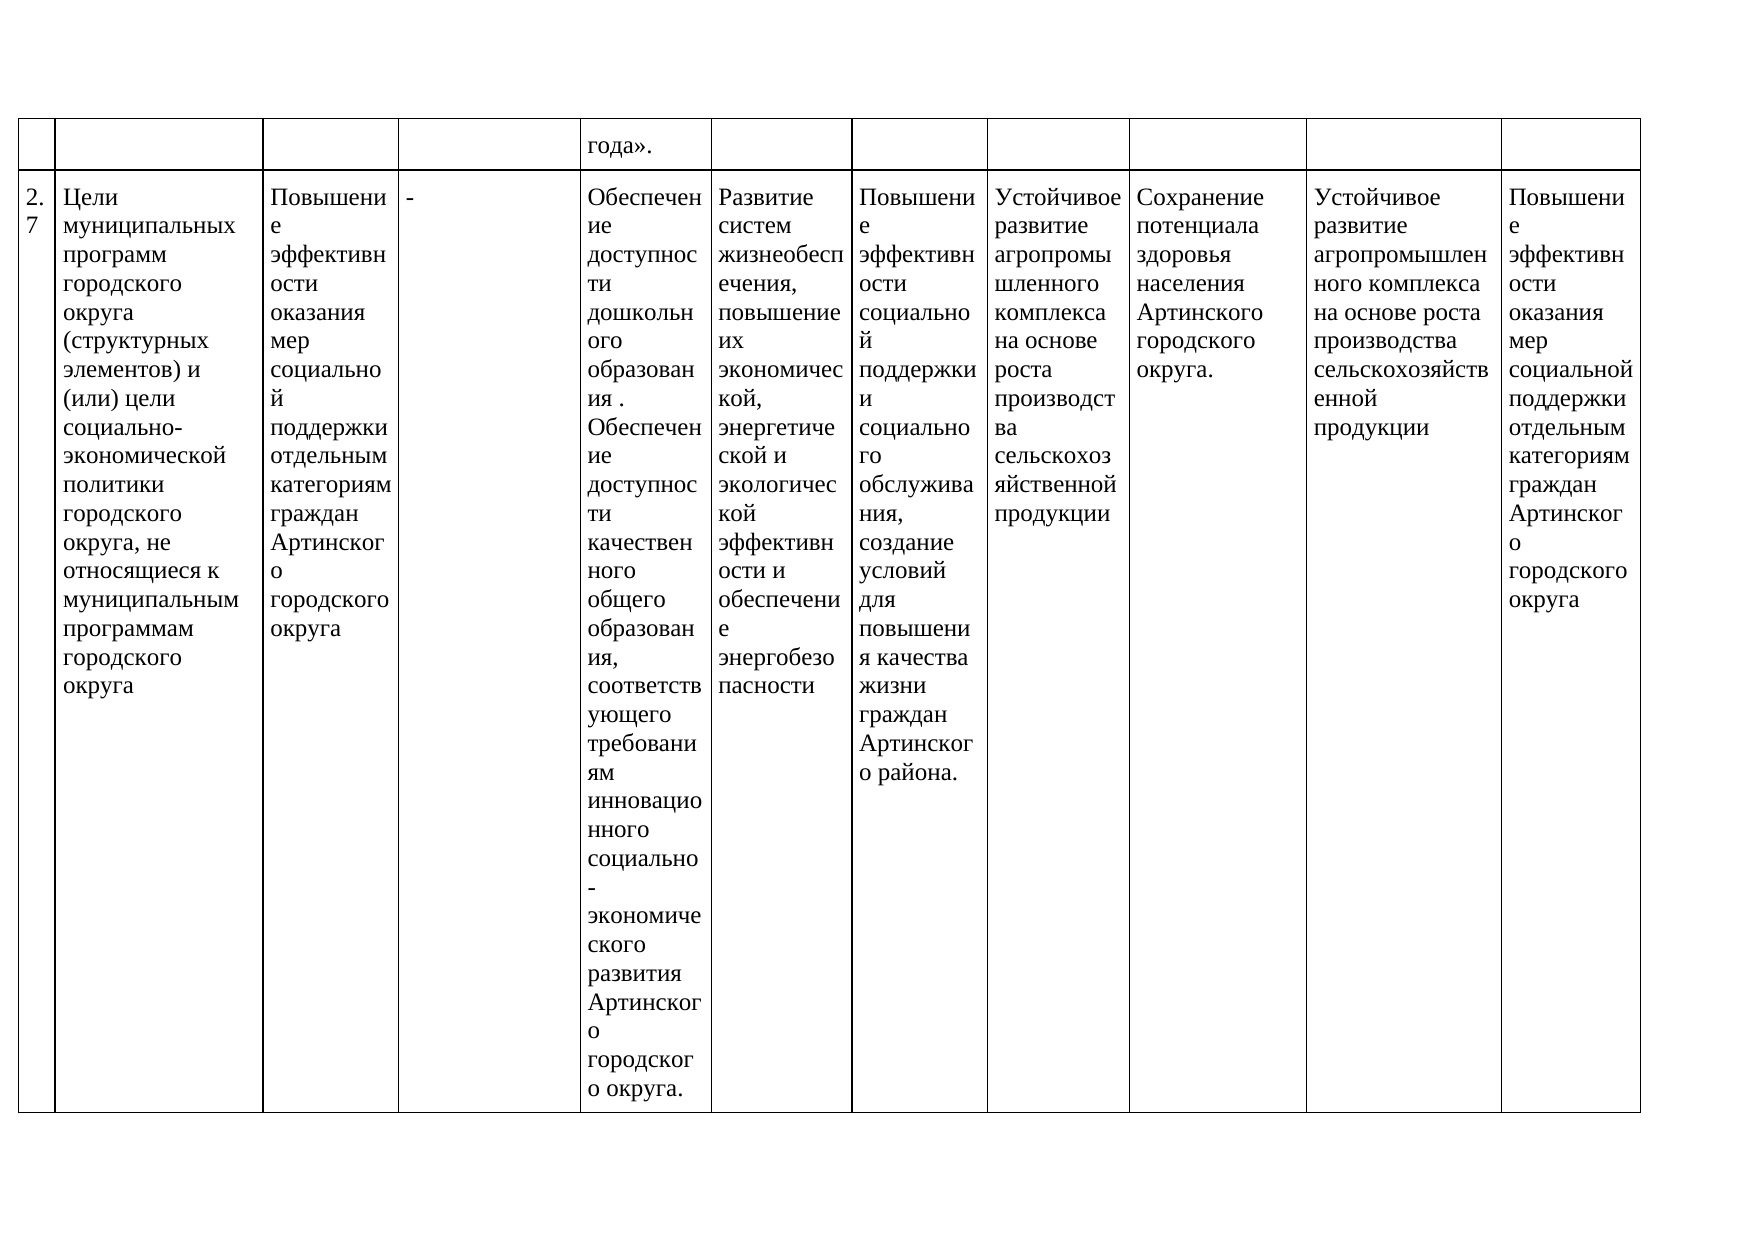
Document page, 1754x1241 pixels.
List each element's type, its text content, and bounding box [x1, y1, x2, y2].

table_cell [19, 119, 54, 169]
table_cell [1307, 119, 1501, 169]
table_cell Сохранение потенциала здоровья населения Артинского городского округа. [1130, 171, 1306, 1112]
table_cell [988, 119, 1129, 169]
table_cell - [399, 119, 580, 169]
table_cell - [399, 171, 580, 1112]
table_cell [1130, 119, 1306, 169]
table_cell Устойчивое развитие агропромышленного комплекса на основе роста производства сельскохозяйственной продукции [988, 171, 1129, 1112]
table_cell - [1502, 119, 1640, 169]
table_cell Повышение эффективности оказания мер социальной поддержки отдельным категориям граждан Артинского городского округа [1502, 171, 1640, 1112]
table_cell [853, 119, 987, 169]
table_cell 2.7 [19, 171, 54, 1112]
table_cell Устойчивое развитие агропромышленного комплекса на основе роста производства сельскохозяйственной продукции [1307, 171, 1501, 1112]
table_cell Повышение эффективности оказания мер социальной поддержки отдельным категориям граждан Артинского городского округа [264, 171, 398, 1112]
table_cell Повышение эффективности социальной поддержки и социального обслуживания, создание условий для повышения качества жизни граждан Артинского района. [853, 171, 987, 1112]
table_cell Цели муниципальных программ городского округа (структурных элементов) и (или) цели социально-экономической политики городского округа, не относящиеся к муниципальным программам городского округа [56, 171, 262, 1112]
table_cell [56, 119, 262, 169]
table_cell Обеспечение доступности дошкольного образования . Обеспечение доступности качественного общего образования, соответствующего требованиям инновационного социально-экономического развития Артинского городского округа. [581, 171, 711, 1112]
table_cell [712, 119, 851, 169]
table_cell Развитие систем жизнеобеспечения, повышение их экономической, энергетической и экологической эффективности и обеспечение энергобезопасности [712, 171, 851, 1112]
table_cell года». [581, 119, 711, 169]
table_cell - [264, 119, 398, 169]
